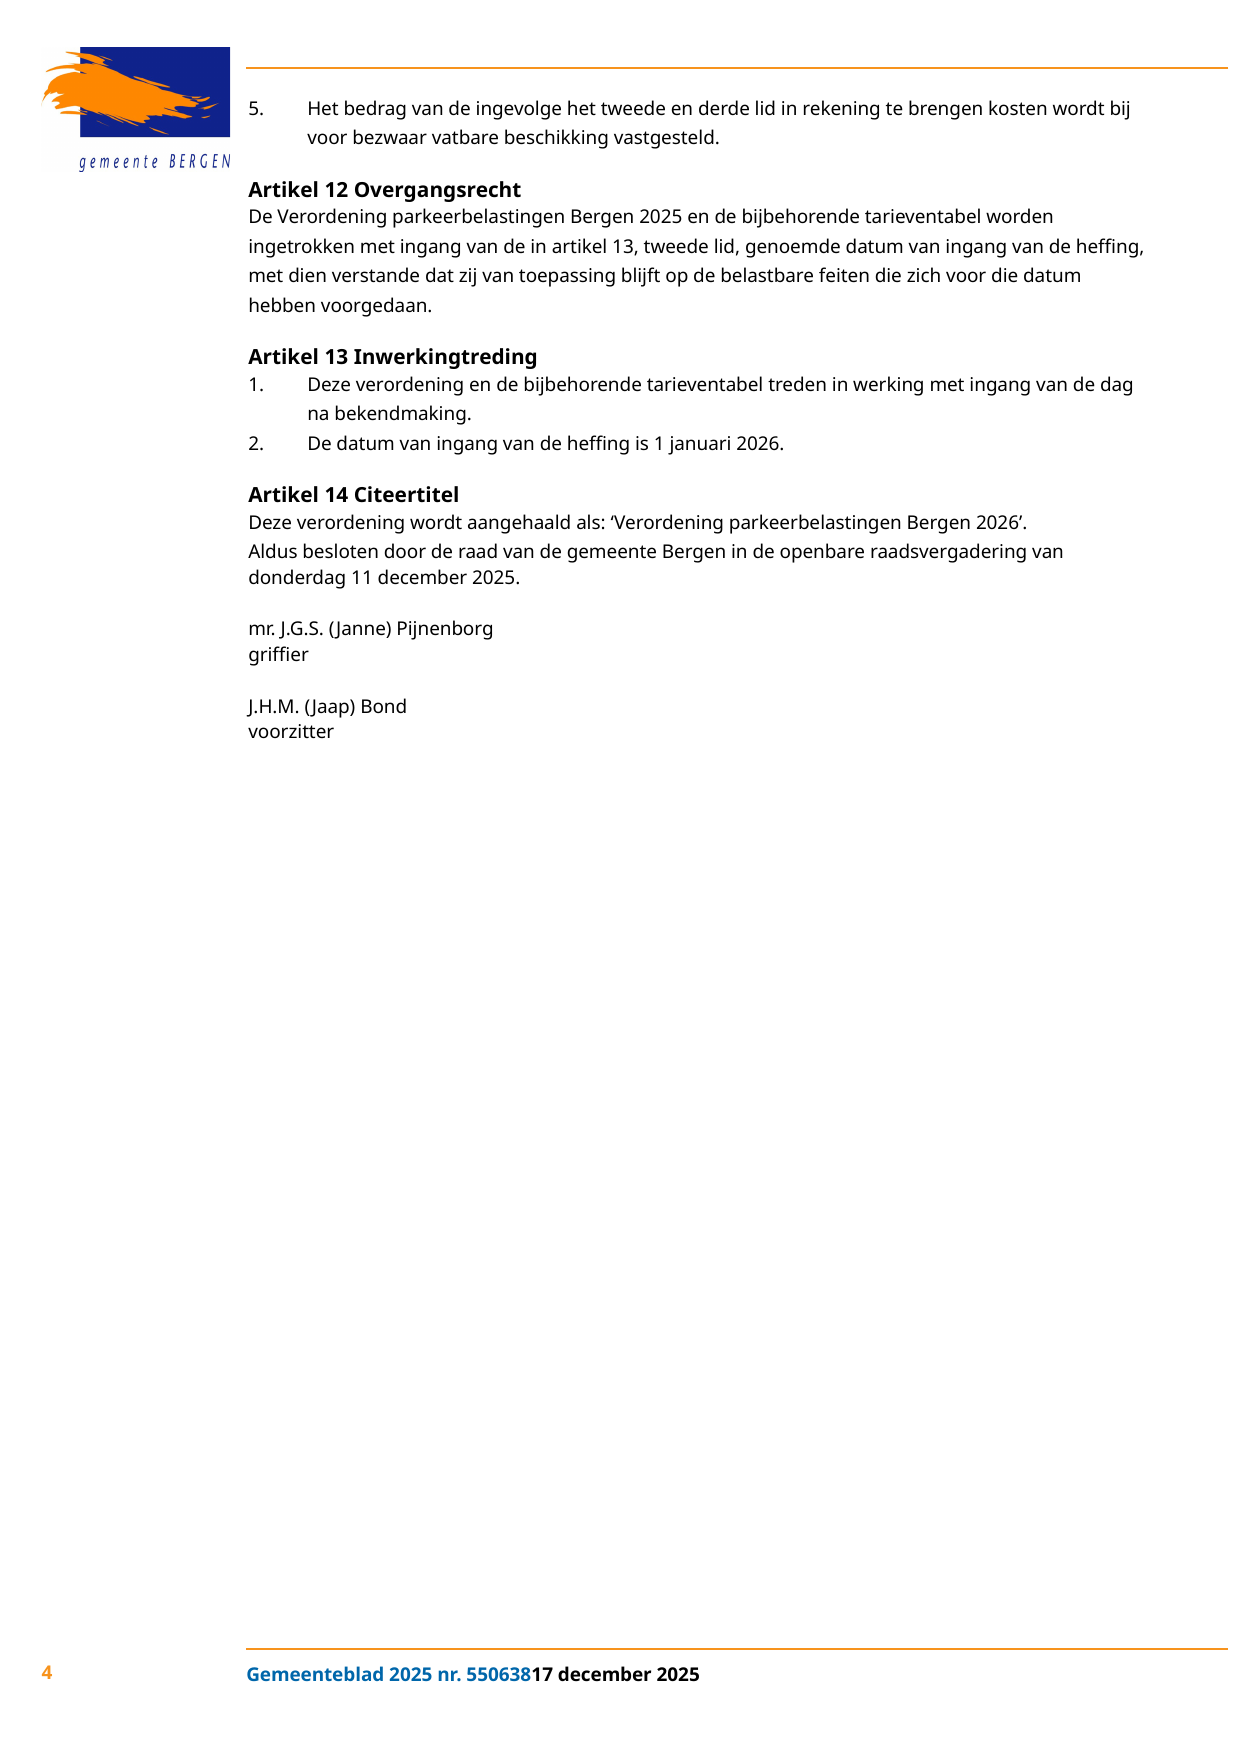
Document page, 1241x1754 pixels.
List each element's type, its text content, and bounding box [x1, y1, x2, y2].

text mr. J.G.S. (Janne) Pijnenborg [248, 616, 1152, 641]
text Artikel 12 Overgangsrecht [248, 175, 1152, 203]
list Het bedrag van de ingevolge het tweede en derde lid in rekening te brengen kosten wordt bij voor bezwaar vatbare beschikking vastgesteld. [248, 95, 1152, 150]
text voorzitter [248, 718, 1152, 744]
list De datum van ingang van de heffing is 1 januari 2026. [248, 430, 1152, 456]
text Artikel 14 Citeertitel [248, 480, 1152, 509]
text Aldus besloten door de raad van de gemeente Bergen in de openbare raadsvergadering van donderdag 11 december 2025. [248, 538, 1152, 590]
list Deze verordening en de bijbehorende tarieventabel treden in werking met ingang van de dag na bekendmaking. [248, 371, 1152, 426]
text De Verordening parkeerbelastingen Bergen 2025 en de bijbehorende tarieventabel worden ingetrokken met ingang van de in artikel 13, tweede lid, genoemde datum van ingang van de heffing, met dien verstande dat zij van toepassing blijft op de belastbare feiten die zich voor die datum hebben voorgedaan. [248, 203, 1152, 318]
text griffier [248, 641, 1152, 667]
text J.H.M. (Jaap) Bond [248, 693, 1152, 718]
text Deze verordening wordt aangehaald als: ‘Verordening parkeerbelastingen Bergen 2026’. [248, 509, 1152, 534]
text Artikel 13 Inwerkingtreding [248, 342, 1152, 371]
picture [41, 47, 231, 172]
